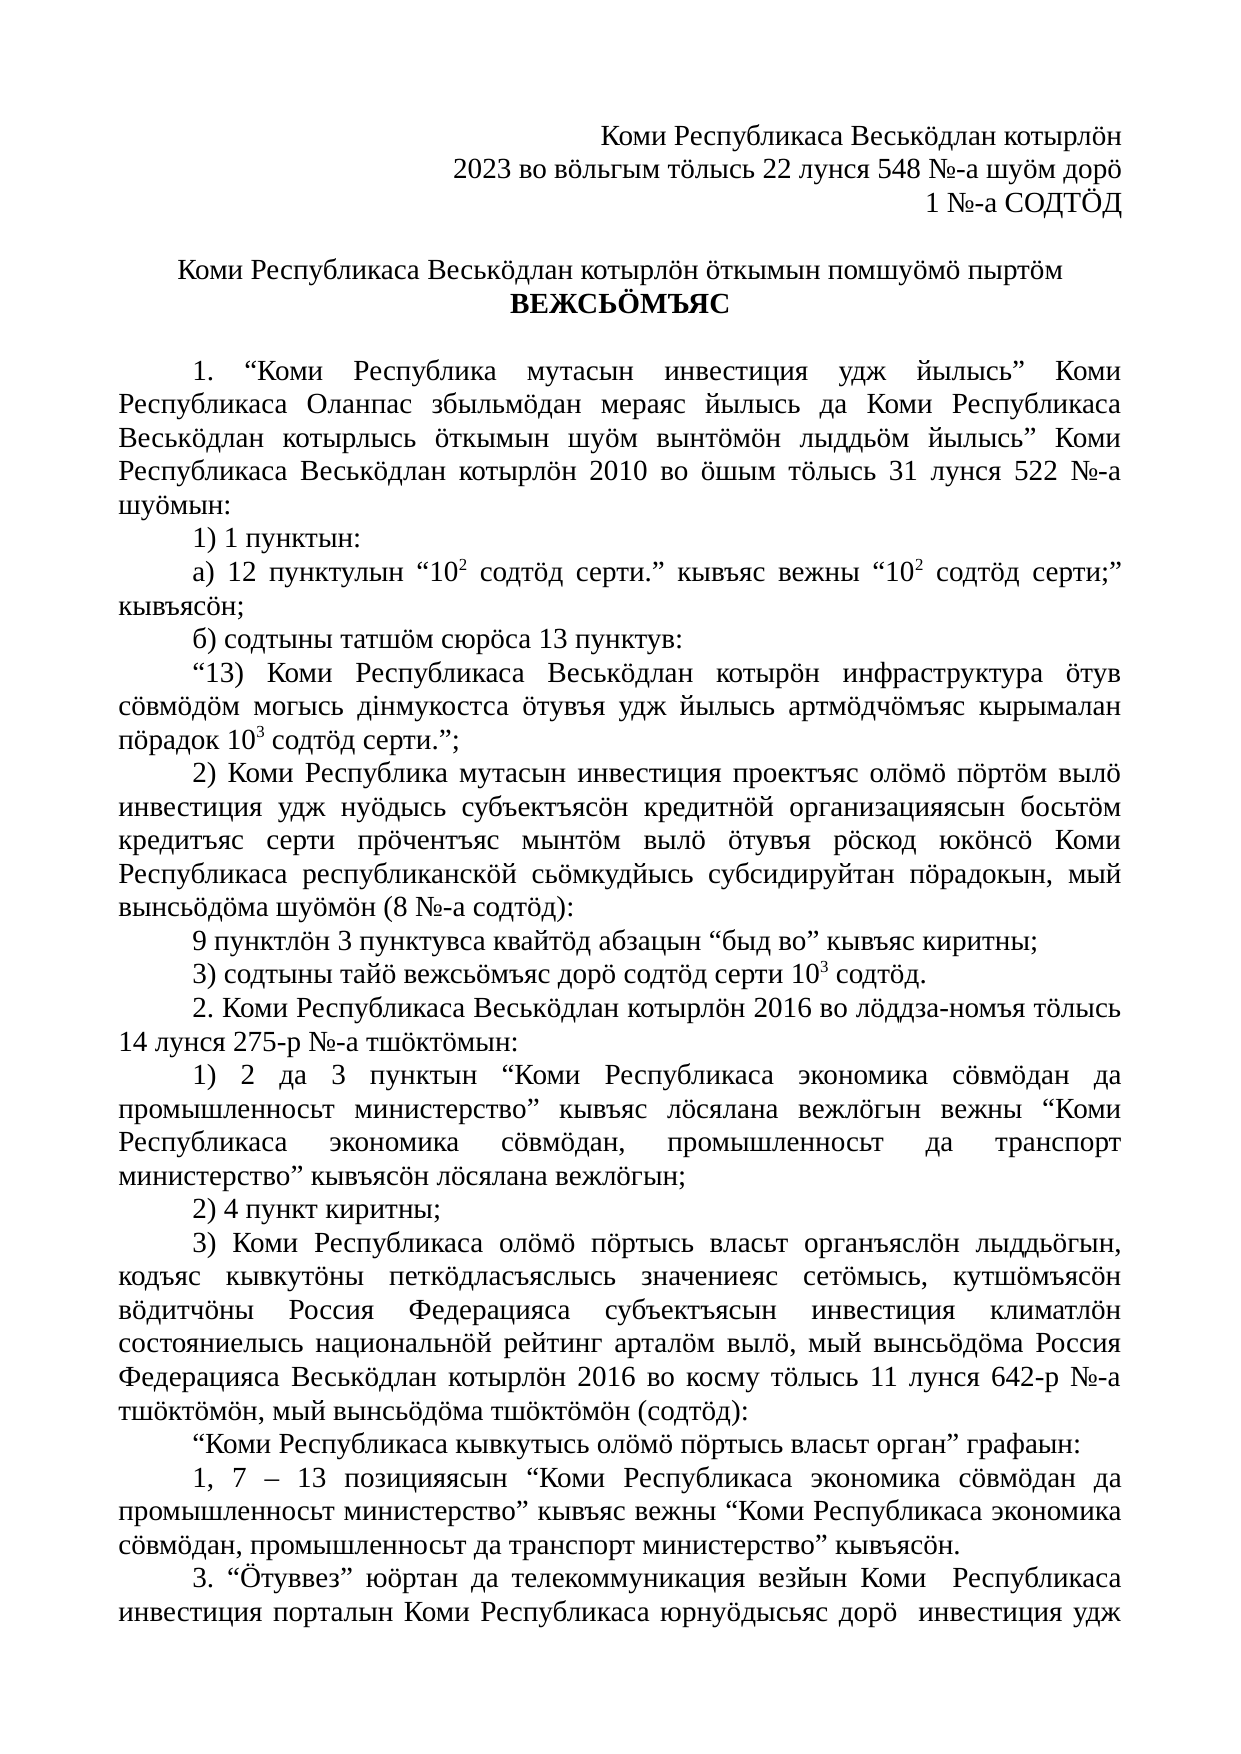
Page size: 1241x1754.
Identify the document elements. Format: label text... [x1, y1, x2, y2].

text ВЕЖСЬӦМЪЯС [118, 286, 1122, 319]
text 1. “Коми Республика мутасын инвестиция удж йылысь” Коми Республикаса Оланпас збыльмӧдан мераяс йылысь да Коми Республикаса Веськӧдлан котырлысь ӧткымын шуӧм вынтӧмӧн лыддьӧм йылысь” Коми Республикаса Веськӧдлан котырлӧн 2010 во ӧшым тӧлысь 31 лунся 522 №-а шуӧмын: [118, 353, 1122, 521]
text 1) 2 да 3 пунктын “Коми Республикаса экономика сӧвмӧдан да промышленносьт министерство” кывъяс лӧсялана вежлӧгын вежны “Коми Республикаса экономика сӧвмӧдан, промышленносьт да транспорт министерство” кывъясӧн лӧсялана вежлӧгын; [118, 1057, 1122, 1191]
text Коми Республикаса Веськӧдлан котырлӧн ӧткымын помшуӧмӧ пыртӧм [118, 252, 1122, 286]
text 2023 во вӧльгым тӧлысь 22 лунся 548 №-а шуӧм дорӧ [118, 152, 1122, 185]
text 3) содтыны тайӧ вежсьӧмъяс дорӧ содтӧд серти 103 содтӧд. [118, 957, 1122, 990]
text 2) 4 пункт киритны; [118, 1191, 1122, 1225]
text “Коми Республикаса кывкутысь олӧмӧ пӧртысь власьт орган” графаын: [118, 1426, 1122, 1460]
text б) содтыны татшӧм сюрӧса 13 пунктув: [118, 621, 1122, 655]
text 3) Коми Республикаса олӧмӧ пӧртысь власьт органъяслӧн лыддьӧгын, кодъяс кывкутӧны петкӧдласъяслысь значениеяс сетӧмысь, кутшӧмъясӧн вӧдитчӧны Россия Федерацияса субъектъясын инвестиция климатлӧн состояниелысь национальнӧй рейтинг арталӧм вылӧ, мый вынсьӧдӧма Россия Федерацияса Веськӧдлан котырлӧн 2016 во косму тӧлысь 11 лунся 642-р №-а тшӧктӧмӧн, мый вынсьӧдӧма тшӧктӧмӧн (содтӧд): [118, 1225, 1122, 1426]
text “13) Коми Республикаса Веськӧдлан котырӧн инфраструктура ӧтув сӧвмӧдӧм могысь дінмукостса ӧтувъя удж йылысь артмӧдчӧмъяс кырымалан пӧрадок 103 содтӧд серти.”; [118, 655, 1122, 755]
text а) 12 пунктулын “102 содтӧд серти.” кывъяс вежны “102 содтӧд серти;” кывъясӧн; [118, 554, 1122, 621]
text 9 пунктлӧн 3 пунктувса квайтӧд абзацын “быд во” кывъяс киритны; [118, 923, 1122, 957]
text Коми Республикаса Веськӧдлан котырлӧн [118, 118, 1122, 152]
text 3. “Ӧтуввез” юӧртан да телекоммуникация везйын Коми Республикаса инвестиция порталын Коми Республикаса юрнуӧдысьяс дорӧ инвестиция удж [118, 1560, 1122, 1627]
text 2. Коми Республикаса Веськӧдлан котырлӧн 2016 во лӧддза-номъя тӧлысь 14 лунся 275-р №-а тшӧктӧмын: [118, 990, 1122, 1057]
text 1) 1 пунктын: [118, 521, 1122, 554]
text 1 №-а СОДТӦД [118, 185, 1122, 219]
text 2) Коми Республика мутасын инвестиция проектъяс олӧмӧ пӧртӧм вылӧ инвестиция удж нуӧдысь субъектъясӧн кредитнӧй организацияясын босьтӧм кредитъяс серти прӧчентъяс мынтӧм вылӧ ӧтувъя рӧскод юкӧнсӧ Коми Республикаса республиканскӧй сьӧмкудйысь субсидируйтан пӧрадокын, мый вынсьӧдӧма шуӧмӧн (8 №-а содтӧд): [118, 755, 1122, 923]
text 1, 7 – 13 позицияясын “Коми Республикаса экономика сӧвмӧдан да промышленносьт министерство” кывъяс вежны “Коми Республикаса экономика сӧвмӧдан, промышленносьт да транспорт министерство” кывъясӧн. [118, 1460, 1122, 1560]
